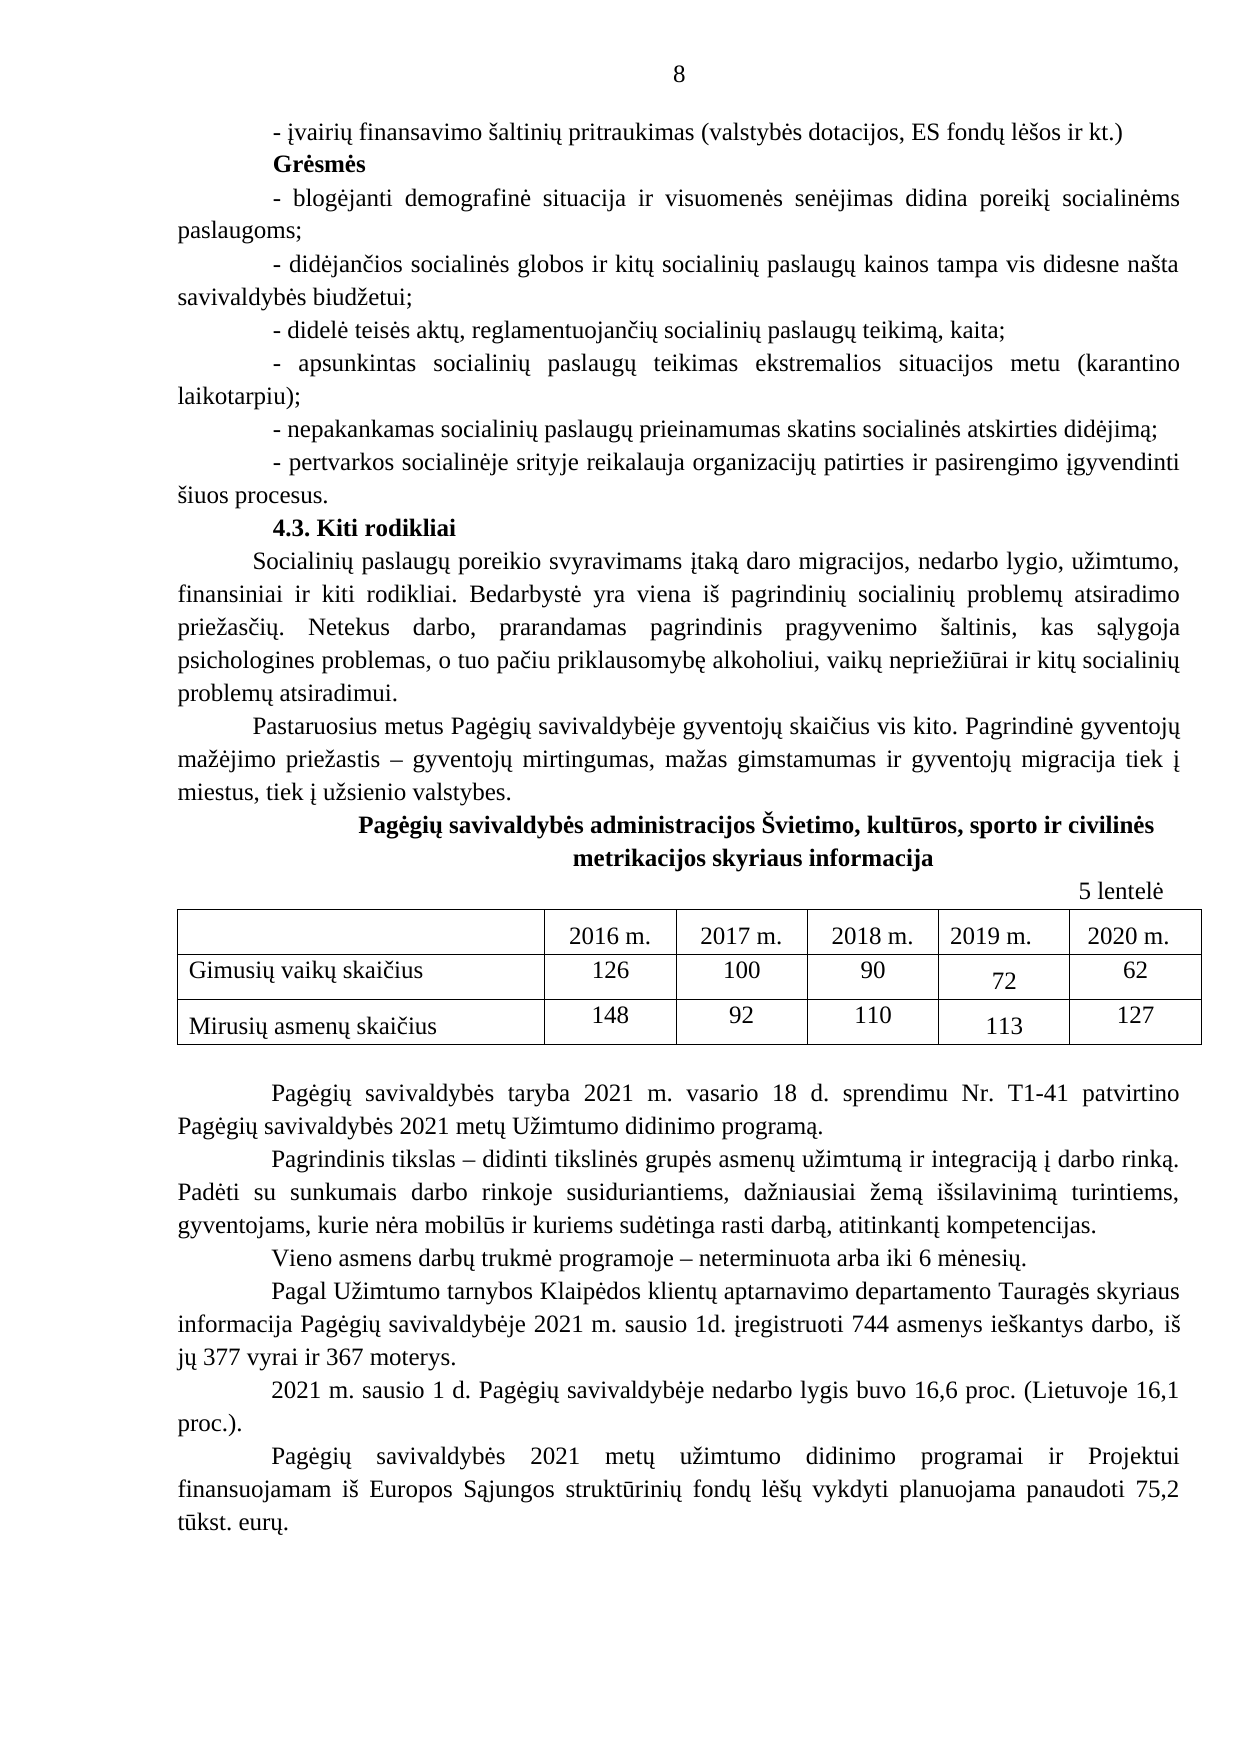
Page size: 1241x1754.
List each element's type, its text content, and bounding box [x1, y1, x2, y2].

table_cell 72 [939, 955, 1069, 999]
table_header 2016 m. [545, 910, 676, 954]
table_cell 90 [808, 955, 938, 999]
table_cell Mirusių asmenų skaičius [178, 1000, 544, 1044]
table_cell 148 [545, 1000, 676, 1044]
text Pagrindinis tikslas – didinti tikslinės grupės asmenų užimtumą ir integraciją į darbo rinką. Padėti su sunkumais darbo rinkoje susiduriantiems, dažniausiai žemą išsilavinimą turintiems, gyventojams, kurie nėra mobilūs ir kuriems sudėtinga rasti darbą, atitinkantį kompetencijas. [177, 1144, 1181, 1239]
text 4.3. Kiti rodikliai [177, 513, 1181, 542]
table_cell 100 [677, 955, 807, 999]
text Pastaruosius metus Pagėgių savivaldybėje gyventojų skaičius vis kito. Pagrindinė gyventojų mažėjimo priežastis – gyventojų mirtingumas, mažas gimstamumas ir gyventojų migracija tiek į miestus, tiek į užsienio valstybes. [177, 711, 1181, 806]
text - didėjančios socialinės globos ir kitų socialinių paslaugų kainos tampa vis didesne našta savivaldybės biudžetui; [177, 249, 1181, 310]
text 5 lentelė [852, 876, 1181, 905]
table_cell Gimusių vaikų skaičius [178, 955, 544, 999]
table_cell 110 [808, 1000, 938, 1044]
text Socialinių paslaugų poreikio svyravimams įtaką daro migracijos, nedarbo lygio, užimtumo, finansiniai ir kiti rodikliai. Bedarbystė yra viena iš pagrindinių socialinių problemų atsiradimo priežasčių. Netekus darbo, prarandamas pagrindinis pragyvenimo šaltinis, kas sąlygoja psichologines problemas, o tuo pačiu priklausomybę alkoholiui, vaikų nepriežiūrai ir kitų socialinių problemų atsiradimui. [177, 546, 1181, 707]
table_header 2019 m. [939, 910, 1069, 954]
text - didelė teisės aktų, reglamentuojančių socialinių paslaugų teikimą, kaita; [177, 315, 1181, 343]
text - apsunkintas socialinių paslaugų teikimas ekstremalios situacijos metu (karantino laikotarpiu); [177, 348, 1181, 409]
text Pagal Užimtumo tarnybos Klaipėdos klientų aptarnavimo departamento Tauragės skyriaus informacija Pagėgių savivaldybėje 2021 m. sausio 1d. įregistruoti 744 asmenys ieškantys darbo, iš jų 377 vyrai ir 367 moterys. [177, 1276, 1181, 1371]
table_cell 62 [1070, 955, 1201, 999]
table_cell 126 [545, 955, 676, 999]
text Grėsmės [177, 149, 1181, 178]
table_header 2017 m. [677, 910, 807, 954]
table_cell 127 [1070, 1000, 1201, 1044]
text - įvairių finansavimo šaltinių pritraukimas (valstybės dotacijos, ES fondų lėšos ir kt.) [177, 117, 1181, 145]
text Pagėgių savivaldybės taryba 2021 m. vasario 18 d. sprendimu Nr. T1-41 patvirtino Pagėgių savivaldybės 2021 metų Užimtumo didinimo programą. [177, 1078, 1181, 1140]
text - blogėjanti demografinė situacija ir visuomenės senėjimas didina poreikį socialinėms paslaugoms; [177, 183, 1181, 244]
text Pagėgių savivaldybės 2021 metų užimtumo didinimo programai ir Projektui finansuojamam iš Europos Sąjungos struktūrinių fondų lėšų vykdyti planuojama panaudoti 75,2 tūkst. eurų. [177, 1441, 1181, 1536]
text Vieno asmens darbų trukmė programoje – neterminuota arba iki 6 mėnesių. [177, 1243, 1181, 1272]
text - pertvarkos socialinėje srityje reikalauja organizacijų patirties ir pasirengimo įgyvendinti šiuos procesus. [177, 447, 1181, 508]
table_cell 113 [939, 1000, 1069, 1044]
text Pagėgių savivaldybės administracijos Švietimo, kultūros, sporto ir civilinės metrikacijos skyriaus informacija [332, 810, 1181, 872]
text - nepakankamas socialinių paslaugų prieinamumas skatins socialinės atskirties didėjimą; [177, 414, 1181, 442]
table_cell 92 [677, 1000, 807, 1044]
table_header 2018 m. [808, 910, 938, 954]
text 2021 m. sausio 1 d. Pagėgių savivaldybėje nedarbo lygis buvo 16,6 proc. (Lietuvoje 16,1 proc.). [177, 1375, 1181, 1437]
table_header [178, 910, 544, 954]
table_header 2020 m. [1070, 910, 1201, 954]
